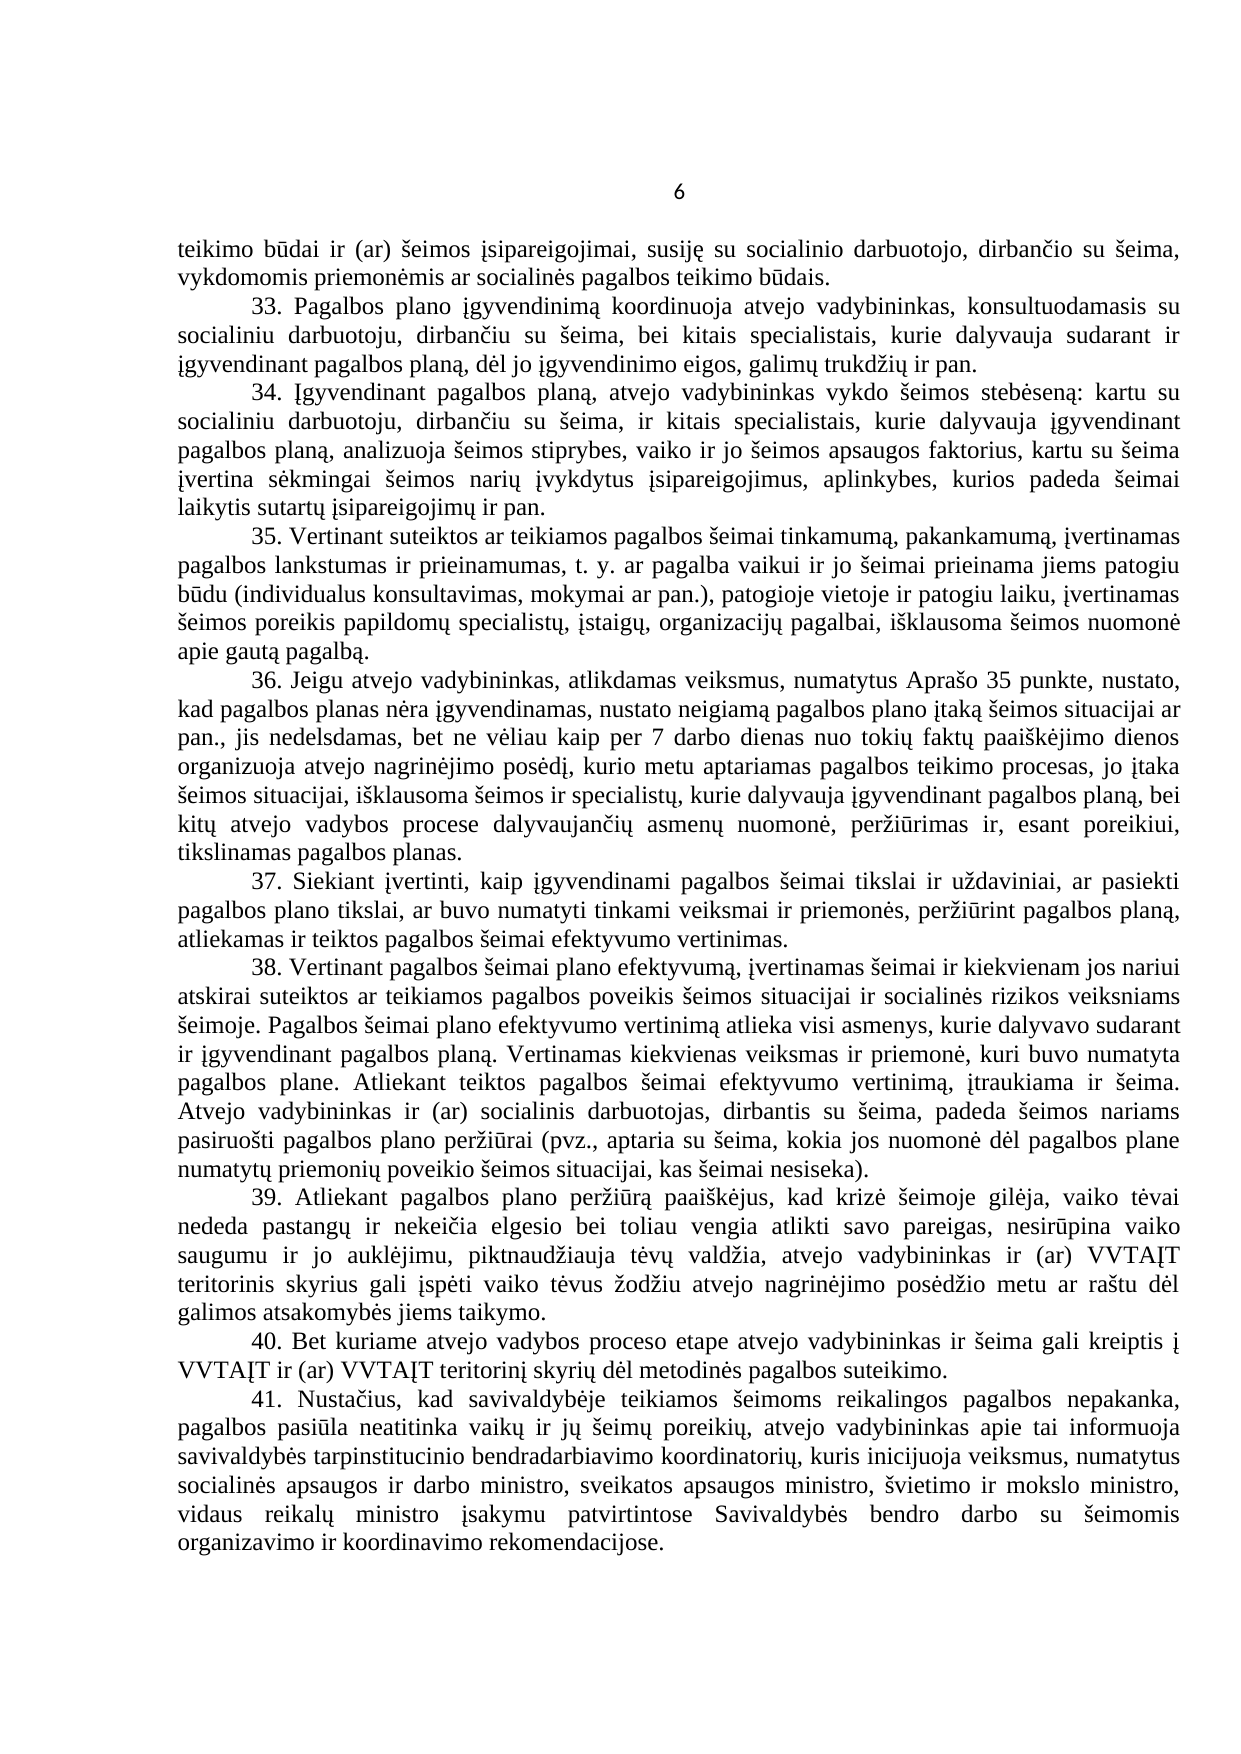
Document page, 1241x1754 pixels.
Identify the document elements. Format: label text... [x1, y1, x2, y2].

text 37. Siekiant įvertinti, kaip įgyvendinami pagalbos šeimai tikslai ir uždaviniai, ar pasiekti pagalbos plano tikslai, ar buvo numatyti tinkami veiksmai ir priemonės, peržiūrint pagalbos planą, atliekamas ir teiktos pagalbos šeimai efektyvumo vertinimas. [177, 866, 1181, 952]
text 38. Vertinant pagalbos šeimai plano efektyvumą, įvertinamas šeimai ir kiekvienam jos nariui atskirai suteiktos ar teikiamos pagalbos poveikis šeimos situacijai ir socialinės rizikos veiksniams šeimoje. Pagalbos šeimai plano efektyvumo vertinimą atlieka visi asmenys, kurie dalyvavo sudarant ir įgyvendinant pagalbos planą. Vertinamas kiekvienas veiksmas ir priemonė, kuri buvo numatyta pagalbos plane. Atliekant teiktos pagalbos šeimai efektyvumo vertinimą, įtraukiama ir šeima. Atvejo vadybininkas ir (ar) socialinis darbuotojas, dirbantis su šeima, padeda šeimos nariams pasiruošti pagalbos plano peržiūrai (pvz., aptaria su šeima, kokia jos nuomonė dėl pagalbos plane numatytų priemonių poveikio šeimos situacijai, kas šeimai nesiseka). [177, 952, 1181, 1182]
text 39. Atliekant pagalbos plano peržiūrą paaiškėjus, kad krizė šeimoje gilėja, vaiko tėvai nededa pastangų ir nekeičia elgesio bei toliau vengia atlikti savo pareigas, nesirūpina vaiko saugumu ir jo auklėjimu, piktnaudžiauja tėvų valdžia, atvejo vadybininkas ir (ar) VVTAĮT teritorinis skyrius gali įspėti vaiko tėvus žodžiu atvejo nagrinėjimo posėdžio metu ar raštu dėl galimos atsakomybės jiems taikymo. [177, 1182, 1181, 1326]
text 40. Bet kuriame atvejo vadybos proceso etape atvejo vadybininkas ir šeima gali kreiptis į VVTAĮT ir (ar) VVTAĮT teritorinį skyrių dėl metodinės pagalbos suteikimo. [177, 1326, 1181, 1384]
text teikimo būdai ir (ar) šeimos įsipareigojimai, susiję su socialinio darbuotojo, dirbančio su šeima, vykdomomis priemonėmis ar socialinės pagalbos teikimo būdais. [177, 234, 1181, 291]
text 36. Jeigu atvejo vadybininkas, atlikdamas veiksmus, numatytus Aprašo 35 punkte, nustato, kad pagalbos planas nėra įgyvendinamas, nustato neigiamą pagalbos plano įtaką šeimos situacijai ar pan., jis nedelsdamas, bet ne vėliau kaip per 7 darbo dienas nuo tokių faktų paaiškėjimo dienos organizuoja atvejo nagrinėjimo posėdį, kurio metu aptariamas pagalbos teikimo procesas, jo įtaka šeimos situacijai, išklausoma šeimos ir specialistų, kurie dalyvauja įgyvendinant pagalbos planą, bei kitų atvejo vadybos procese dalyvaujančių asmenų nuomonė, peržiūrimas ir, esant poreikiui, tikslinamas pagalbos planas. [177, 665, 1181, 866]
text 34. Įgyvendinant pagalbos planą, atvejo vadybininkas vykdo šeimos stebėseną: kartu su socialiniu darbuotoju, dirbančiu su šeima, ir kitais specialistais, kurie dalyvauja įgyvendinant pagalbos planą, analizuoja šeimos stiprybes, vaiko ir jo šeimos apsaugos faktorius, kartu su šeima įvertina sėkmingai šeimos narių įvykdytus įsipareigojimus, aplinkybes, kurios padeda šeimai laikytis sutartų įsipareigojimų ir pan. [177, 377, 1181, 521]
text 33. Pagalbos plano įgyvendinimą koordinuoja atvejo vadybininkas, konsultuodamasis su socialiniu darbuotoju, dirbančiu su šeima, bei kitais specialistais, kurie dalyvauja sudarant ir įgyvendinant pagalbos planą, dėl jo įgyvendinimo eigos, galimų trukdžių ir pan. [177, 291, 1181, 377]
text 35. Vertinant suteiktos ar teikiamos pagalbos šeimai tinkamumą, pakankamumą, įvertinamas pagalbos lankstumas ir prieinamumas, t. y. ar pagalba vaikui ir jo šeimai prieinama jiems patogiu būdu (individualus konsultavimas, mokymai ar pan.), patogioje vietoje ir patogiu laiku, įvertinamas šeimos poreikis papildomų specialistų, įstaigų, organizacijų pagalbai, išklausoma šeimos nuomonė apie gautą pagalbą. [177, 521, 1181, 665]
text 41. Nustačius, kad savivaldybėje teikiamos šeimoms reikalingos pagalbos nepakanka, pagalbos pasiūla neatitinka vaikų ir jų šeimų poreikių, atvejo vadybininkas apie tai informuoja savivaldybės tarpinstitucinio bendradarbiavimo koordinatorių, kuris inicijuoja veiksmus, numatytus socialinės apsaugos ir darbo ministro, sveikatos apsaugos ministro, švietimo ir mokslo ministro, vidaus reikalų ministro įsakymu patvirtintose Savivaldybės bendro darbo su šeimomis organizavimo ir koordinavimo rekomendacijose. [177, 1384, 1181, 1556]
